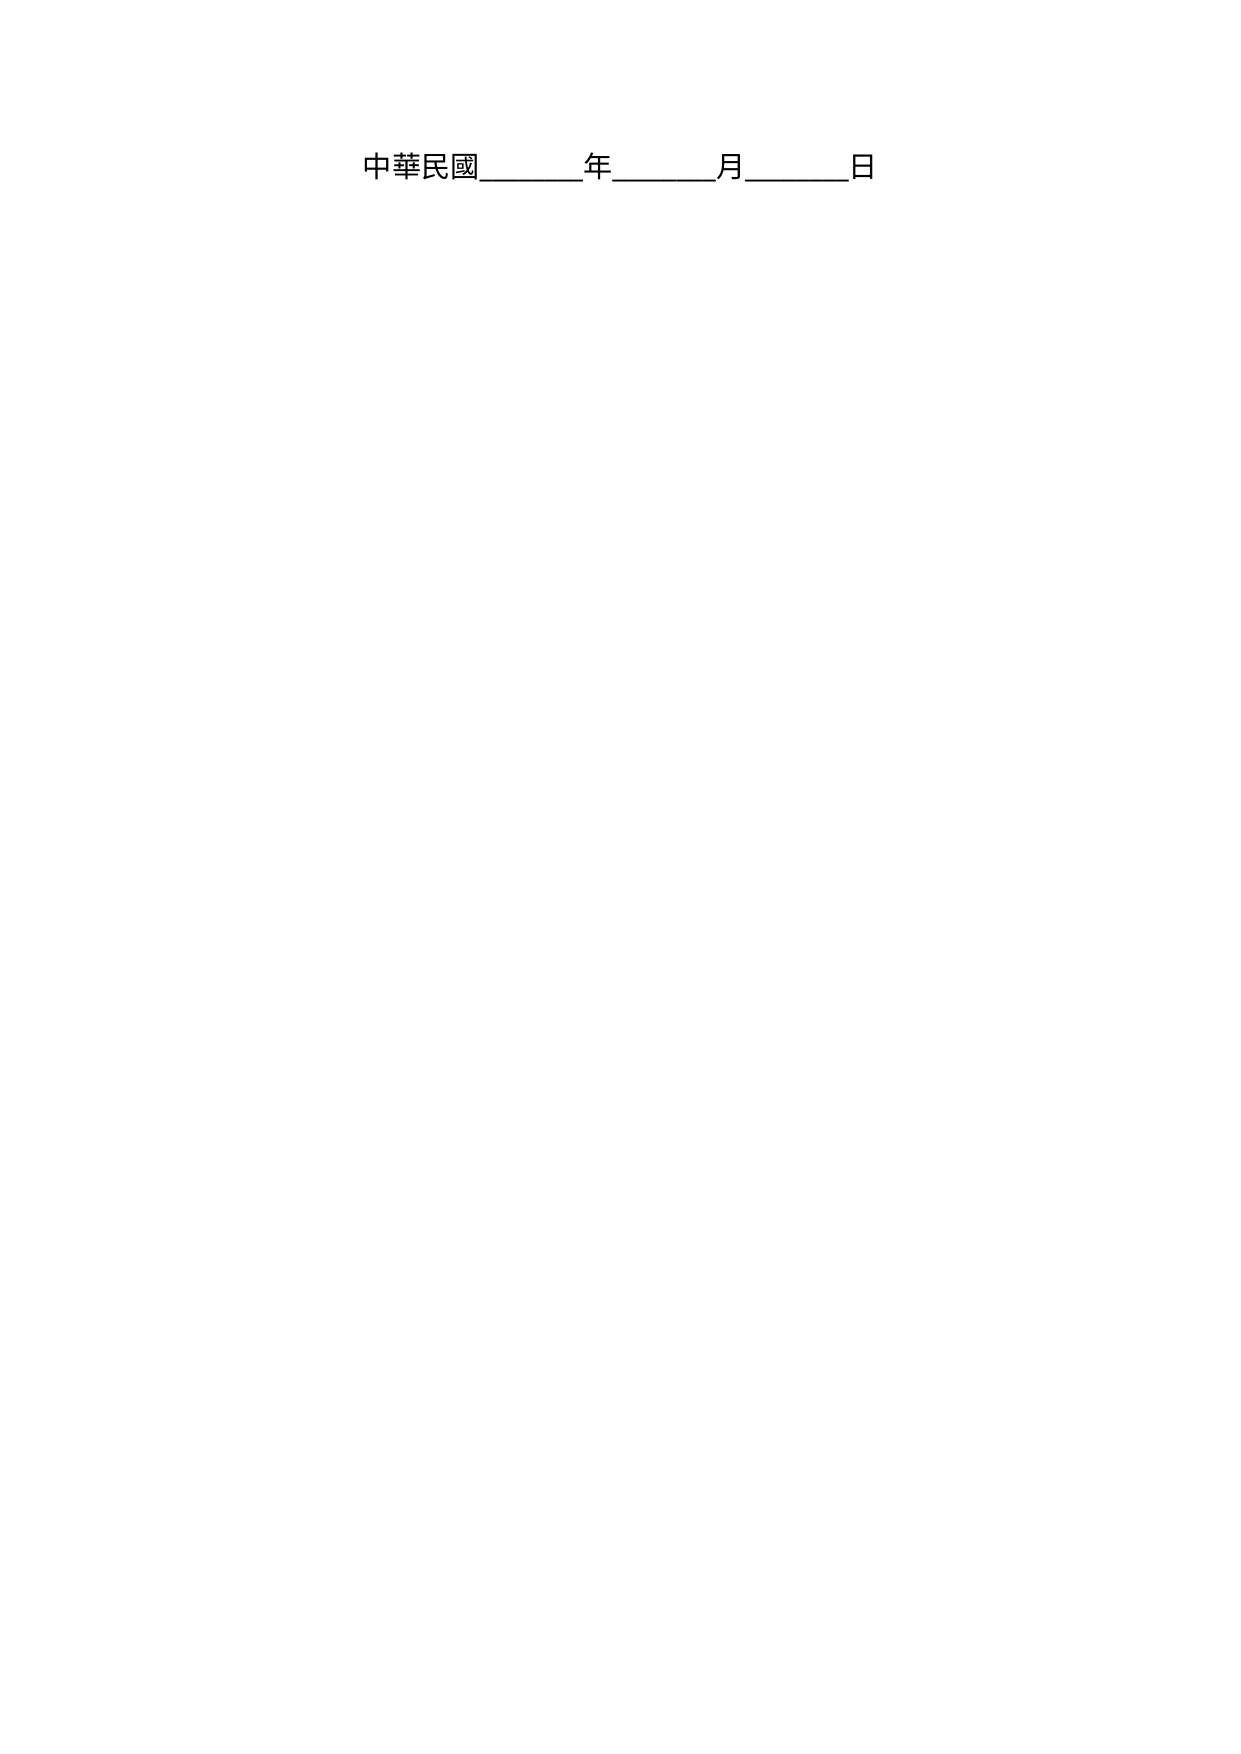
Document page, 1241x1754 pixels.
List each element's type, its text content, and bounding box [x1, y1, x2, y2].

text 中華民國________年________月________日 [187, 127, 1053, 202]
